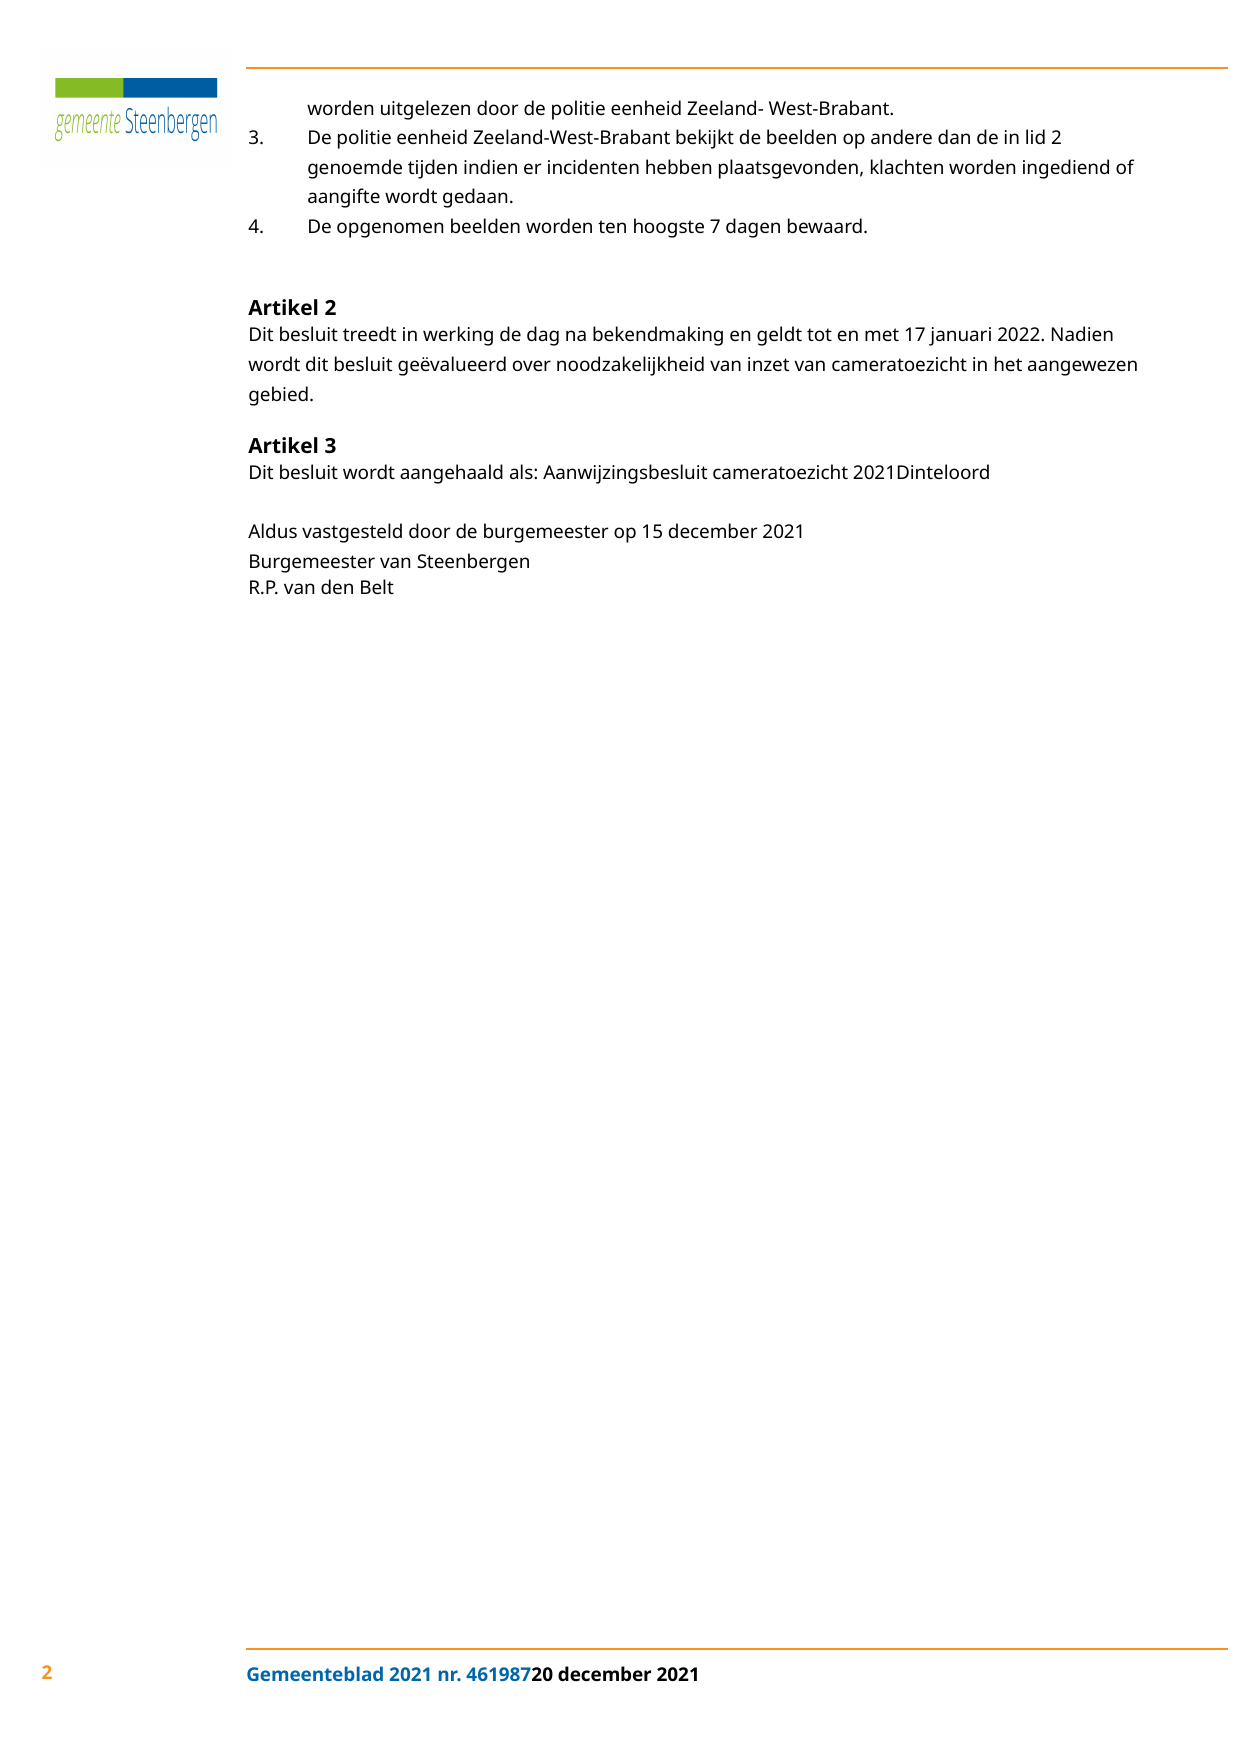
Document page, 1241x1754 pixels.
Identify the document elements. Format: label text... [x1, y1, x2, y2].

text Burgemeester van Steenbergen [248, 548, 1152, 574]
list De opgenomen beelden worden ten hoogste 7 dagen bewaard. [248, 213, 1152, 239]
text Dit besluit treedt in werking de dag na bekendmaking en geldt tot en met 17 januari 2022. Nadien wordt dit besluit geëvalueerd over noodzakelijkheid van inzet van cameratoezicht in het aangewezen gebied. [248, 322, 1152, 406]
text Aldus vastgesteld door de burgemeester op 15 december 2021 [248, 519, 1152, 544]
text Artikel 2 [248, 293, 1152, 322]
list worden uitgelezen door de politie eenheid Zeeland- West-Brabant. [248, 95, 1152, 121]
picture [41, 47, 231, 172]
text Dit besluit wordt aangehaald als: Aanwijzingsbesluit cameratoezicht 2021Dinteloord [248, 459, 1152, 485]
text Artikel 3 [248, 431, 1152, 459]
text R.P. van den Belt [248, 574, 1152, 600]
list De politie eenheid Zeeland-West-Brabant bekijkt de beelden op andere dan de in lid 2 genoemde tijden indien er incidenten hebben plaatsgevonden, klachten worden ingediend of aangifte wordt gedaan. [248, 124, 1152, 209]
